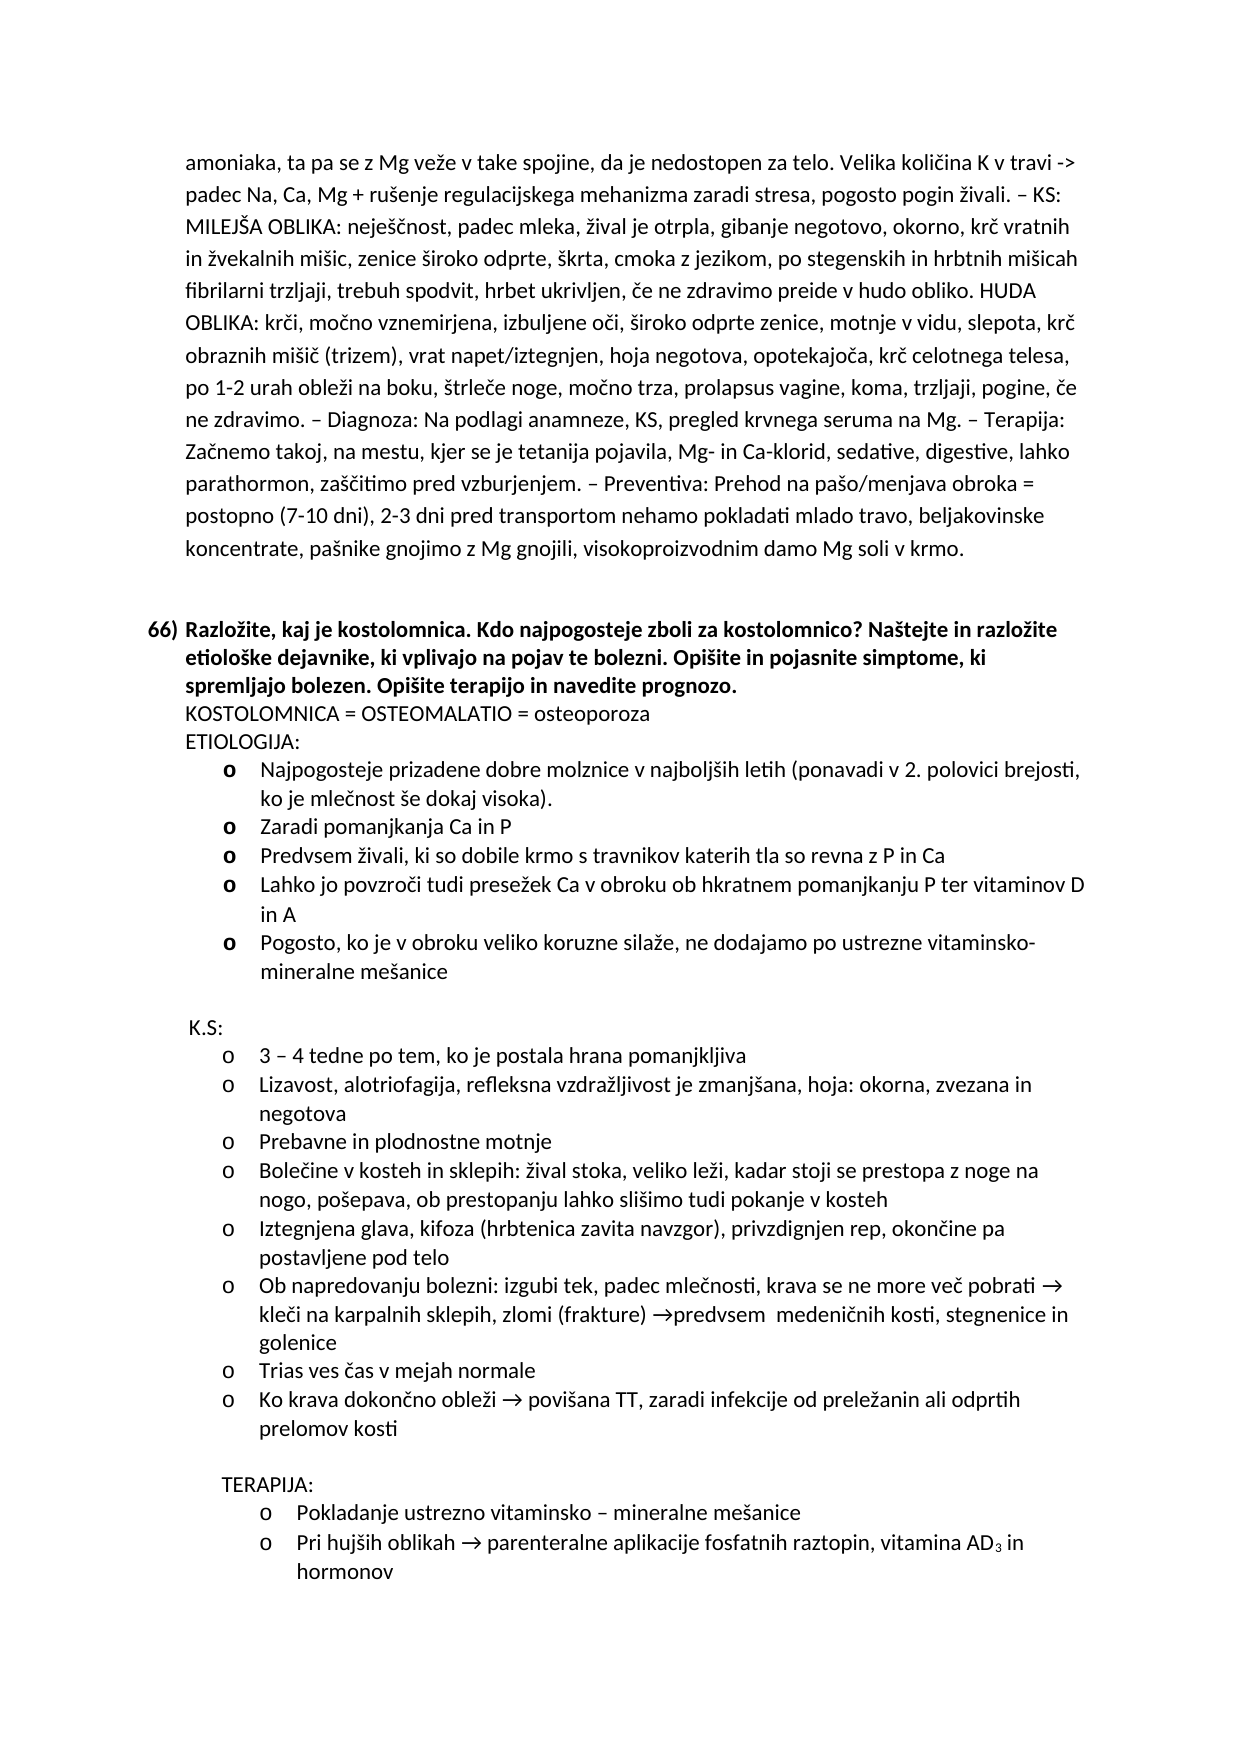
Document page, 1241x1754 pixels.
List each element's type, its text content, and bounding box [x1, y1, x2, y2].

list Pokladanje ustrezno vitaminsko – mineralne mešanice [259, 1498, 1093, 1528]
list Lizavost, alotriofagija, refleksna vzdražljivost je zmanjšana, hoja: okorna, zvezana in negotova [221, 1070, 1093, 1127]
list Pogosto, ko je v obroku veliko koruzne silaže, ne dodajamo po ustrezne vitaminsko-mineralne mešanice [223, 928, 1093, 985]
list Prebavne in plodnostne motnje [221, 1127, 1093, 1156]
list Bolečine v kosteh in sklepih: žival stoka, veliko leži, kadar stoji se prestopa z noge na nogo, pošepava, ob prestopanju lahko slišimo tudi pokanje v kosteh [221, 1156, 1093, 1214]
list Ko krava dokončno obleži → povišana TT, zaradi infekcije od preležanin ali odprtih prelomov kosti [221, 1385, 1093, 1442]
text KOSTOLOMNICA = OSTEOMALATIO = osteoporoza [185, 699, 1093, 727]
list Iztegnjena glava, kifoza (hrbtenica zavita navzgor), privzdignjen rep, okončine pa postavljene pod telo [221, 1214, 1093, 1271]
list Razložite, kaj je kostolomnica. Kdo najpogosteje zboli za kostolomnico? Naštejte in razložite etiološke dejavnike, ki vplivajo na pojav te bolezni. Opišite in pojasnite simptome, ki spremljajo bolezen. Opišite terapijo in navedite prognozo. [148, 615, 1093, 699]
list Predvsem živali, ki so dobile krmo s travnikov katerih tla so revna z P in Ca [223, 841, 1093, 871]
list Trias ves čas v mejah normale [221, 1356, 1093, 1385]
list Lahko jo povzroči tudi presežek Ca v obroku ob hkratnem pomanjkanju P ter vitaminov D in A [223, 871, 1093, 928]
list 3 – 4 tedne po tem, ko je postala hrana pomanjkljiva [221, 1041, 1093, 1070]
list Pri hujših oblikah → parenteralne aplikacije fosfatnih raztopin, vitamina AD3 in hormonov [259, 1528, 1093, 1585]
text K.S: [148, 1013, 1093, 1041]
text ETIOLOGIJA: [185, 727, 1093, 755]
list Ob napredovanju bolezni: izgubi tek, padec mlečnosti, krava se ne more več pobrati → kleči na karpalnih sklepih, zlomi (frakture) →predvsem medeničnih kosti, stegnenice in golenice [221, 1271, 1093, 1356]
text TERAPIJA: [221, 1470, 1093, 1498]
list Zaradi pomanjkanja Ca in P [223, 812, 1093, 841]
list Najpogosteje prizadene dobre molznice v najboljših letih (ponavadi v 2. polovici brejosti, ko je mlečnost še dokaj visoka). [223, 755, 1093, 812]
list amoniaka, ta pa se z Mg veže v take spojine, da je nedostopen za telo. Velika količina K v travi -> padec Na, Ca, Mg + rušenje regulacijskega mehanizma zaradi stresa, pogosto pogin živali. – KS: MILEJŠA OBLIKA: neješčnost, padec mleka, žival je otrpla, gibanje negotovo, okorno, krč vratnih in žvekalnih mišic, zenice široko odprte, škrta, cmoka z jezikom, po stegenskih in hrbtnih mišicah fibrilarni trzljaji, trebuh spodvit, hrbet ukrivljen, če ne zdravimo preide v hudo obliko. HUDA OBLIKA: krči, močno vznemirjena, izbuljene oči, široko odprte zenice, motnje v vidu, slepota, krč obraznih mišič (trizem), vrat napet/iztegnjen, hoja negotova, opotekajoča, krč celotnega telesa, po 1-2 urah obleži na boku, štrleče noge, močno trza, prolapsus vagine, koma, trzljaji, pogine, če ne zdravimo. – Diagnoza: Na podlagi anamneze, KS, pregled krvnega seruma na Mg. – Terapija: Začnemo takoj, na mestu, kjer se je tetanija pojavila, Mg- in Ca-klorid, sedative, digestive, lahko parathormon, zaščitimo pred vzburjenjem. – Preventiva: Prehod na pašo/menjava obroka = postopno (7-10 dni), 2-3 dni pred transportom nehamo pokladati mlado travo, beljakovinske koncentrate, pašnike gnojimo z Mg gnojili, visokoproizvodnim damo Mg soli v krmo. [185, 148, 1093, 562]
